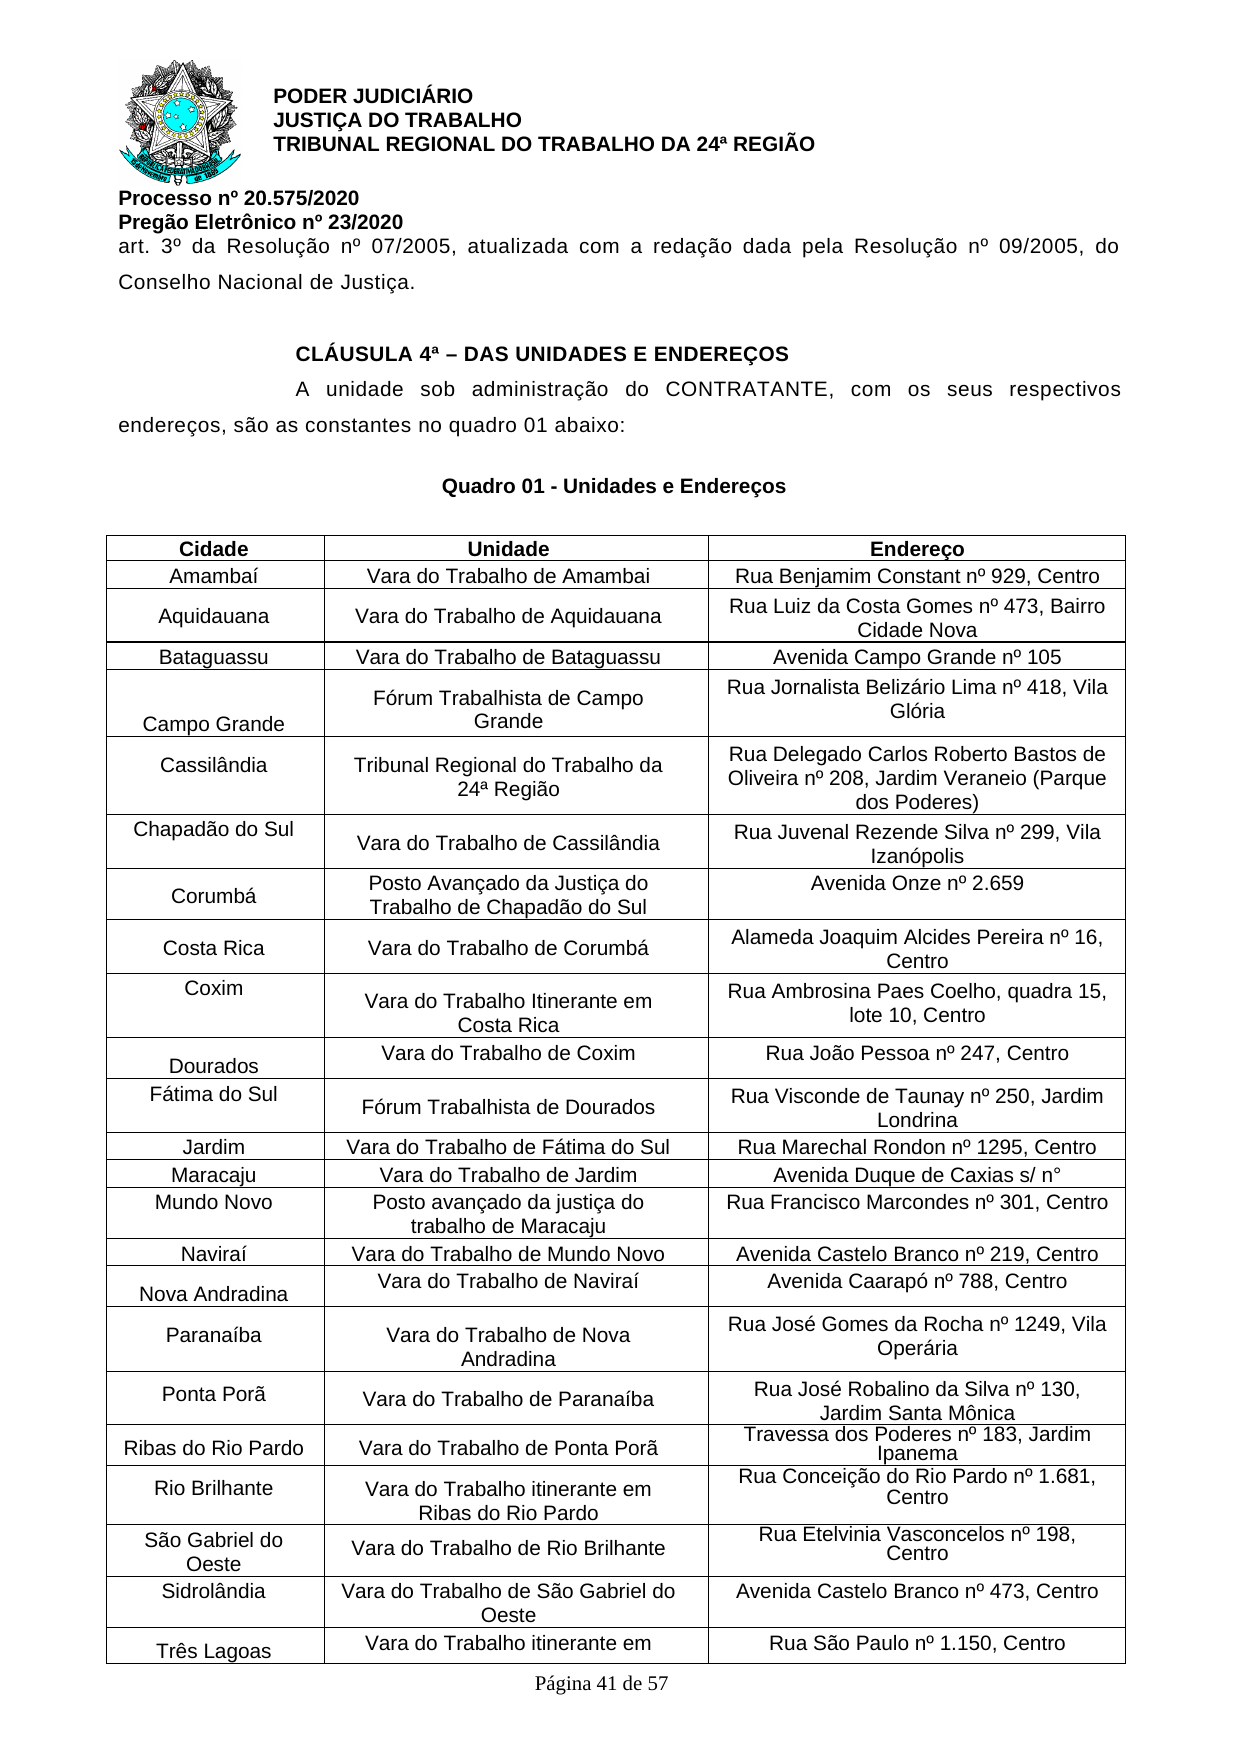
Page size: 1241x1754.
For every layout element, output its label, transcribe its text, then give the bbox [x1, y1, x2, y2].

table_cell Vara do Trabalho de Coxim [325, 1038, 708, 1078]
table_cell Vara do Trabalho de Jardim [325, 1160, 708, 1187]
table_cell Avenida Castelo Branco nº 219, Centro [709, 1239, 1125, 1265]
table_header Cidade [107, 536, 324, 560]
table_cell Coxim [107, 974, 324, 1037]
table_cell Maracaju [107, 1160, 324, 1187]
table_cell Posto avançado da justiça do trabalho de Maracaju [325, 1188, 708, 1238]
table_cell Fórum Trabalhista de Dourados [325, 1079, 708, 1132]
subtitle Quadro 01 - Unidades e Endereços [118, 474, 1110, 498]
table_cell Dourados [107, 1038, 324, 1078]
table_cell Avenida Caarapó nº 788, Centro [709, 1266, 1125, 1306]
table_cell Paranaíba [107, 1307, 324, 1371]
text art. 3º da Resolução nº 07/2005, atualizada com a redação dada pela Resolução nº 09/2005, do Conselho Nacional de Justiça. [118, 233, 1122, 293]
table_cell Ribas do Rio Pardo [107, 1425, 324, 1465]
table_cell Rua José Gomes da Rocha nº 1249, Vila Operária [709, 1307, 1125, 1371]
table_cell Rua Delegado Carlos Roberto Bastos de Oliveira nº 208, Jardim Veraneio (Parque dos Poderes) [709, 737, 1125, 814]
table_cell Rua Francisco Marcondes nº 301, Centro [709, 1188, 1125, 1238]
table_cell Vara do Trabalho de Nova Andradina [325, 1307, 708, 1371]
table_cell Avenida Campo Grande nº 105 [709, 643, 1125, 669]
table_cell Posto Avançado da Justiça do Trabalho de Chapadão do Sul [325, 869, 708, 919]
table_header Endereço [709, 536, 1125, 560]
table_cell Rua Juvenal Rezende Silva nº 299, Vila Izanópolis [709, 815, 1125, 867]
table_cell Vara do Trabalho de Ponta Porã [325, 1425, 708, 1465]
table_cell Avenida Onze nº 2.659 [709, 869, 1125, 919]
table_cell Sidrolândia [107, 1577, 324, 1627]
table_cell Rua Conceição do Rio Pardo nº 1.681, Centro [709, 1466, 1125, 1524]
table_cell Rua José Robalino da Silva nº 130, Jardim Santa Mônica [709, 1372, 1125, 1424]
table_cell Rua Marechal Rondon nº 1295, Centro [709, 1133, 1125, 1159]
text CLÁUSULA 4ª – DAS UNIDADES E ENDEREÇOS [118, 341, 1119, 365]
table_cell Rua Etelvinia Vasconcelos nº 198, Centro [709, 1525, 1125, 1576]
table_cell Vara do Trabalho de Corumbá [325, 920, 708, 973]
text A unidade sob administração do CONTRATANTE, com os seus respectivos endereços, são as constantes no quadro 01 abaixo: [118, 377, 1122, 437]
table_cell Cassilândia [107, 737, 324, 814]
table_cell Vara do Trabalho itinerante em [325, 1628, 708, 1663]
table_cell Naviraí [107, 1239, 324, 1265]
table_cell Avenida Castelo Branco nº 473, Centro [709, 1577, 1125, 1627]
table_cell Vara do Trabalho de Mundo Novo [325, 1239, 708, 1265]
table_cell Aquidauana [107, 589, 324, 641]
table_cell Avenida Duque de Caxias s/ n° [709, 1160, 1125, 1187]
table_cell Vara do Trabalho de Cassilândia [325, 815, 708, 867]
table_cell Campo Grande [107, 670, 324, 736]
table_cell Rua São Paulo nº 1.150, Centro [709, 1628, 1125, 1663]
table_cell Rua Jornalista Belizário Lima nº 418, Vila Glória [709, 670, 1125, 736]
table_cell Vara do Trabalho de Aquidauana [325, 589, 708, 641]
table_cell Vara do Trabalho Itinerante em Costa Rica [325, 974, 708, 1037]
table_cell Vara do Trabalho de Bataguassu [325, 643, 708, 669]
table_cell Nova Andradina [107, 1266, 324, 1306]
table_header Unidade [325, 536, 708, 560]
picture [118, 59, 243, 186]
table_cell Vara do Trabalho de Rio Brilhante [325, 1525, 708, 1576]
table_cell Vara do Trabalho de Fátima do Sul [325, 1133, 708, 1159]
table_cell Rio Brilhante [107, 1466, 324, 1524]
table_cell São Gabriel do Oeste [107, 1525, 324, 1576]
table_cell Vara do Trabalho itinerante em Ribas do Rio Pardo [325, 1466, 708, 1524]
table_cell Amambaí [107, 561, 324, 587]
table_cell Chapadão do Sul [107, 815, 324, 867]
table_cell Bataguassu [107, 643, 324, 669]
table_cell Vara do Trabalho de Paranaíba [325, 1372, 708, 1424]
table_cell Rua Ambrosina Paes Coelho, quadra 15, lote 10, Centro [709, 974, 1125, 1037]
table_cell Fórum Trabalhista de Campo Grande [325, 670, 708, 736]
table_cell Jardim [107, 1133, 324, 1159]
table_cell Costa Rica [107, 920, 324, 973]
table_cell Rua João Pessoa nº 247, Centro [709, 1038, 1125, 1078]
table_cell Fátima do Sul [107, 1079, 324, 1132]
table_cell Rua Visconde de Taunay nº 250, Jardim Londrina [709, 1079, 1125, 1132]
table_cell Corumbá [107, 869, 324, 919]
table_cell Tribunal Regional do Trabalho da 24ª Região [325, 737, 708, 814]
table_cell Vara do Trabalho de Amambai [325, 561, 708, 587]
table_cell Ponta Porã [107, 1372, 324, 1424]
table_cell Travessa dos Poderes nº 183, Jardim Ipanema [709, 1425, 1125, 1465]
table_cell Vara do Trabalho de São Gabriel do Oeste [325, 1577, 708, 1627]
table_cell Rua Benjamim Constant nº 929, Centro [709, 561, 1125, 587]
table_cell Mundo Novo [107, 1188, 324, 1238]
table_cell Alameda Joaquim Alcides Pereira nº 16, Centro [709, 920, 1125, 973]
table_cell Rua Luiz da Costa Gomes nº 473, Bairro Cidade Nova [709, 589, 1125, 641]
table_cell Três Lagoas [107, 1628, 324, 1663]
table_cell Vara do Trabalho de Naviraí [325, 1266, 708, 1306]
